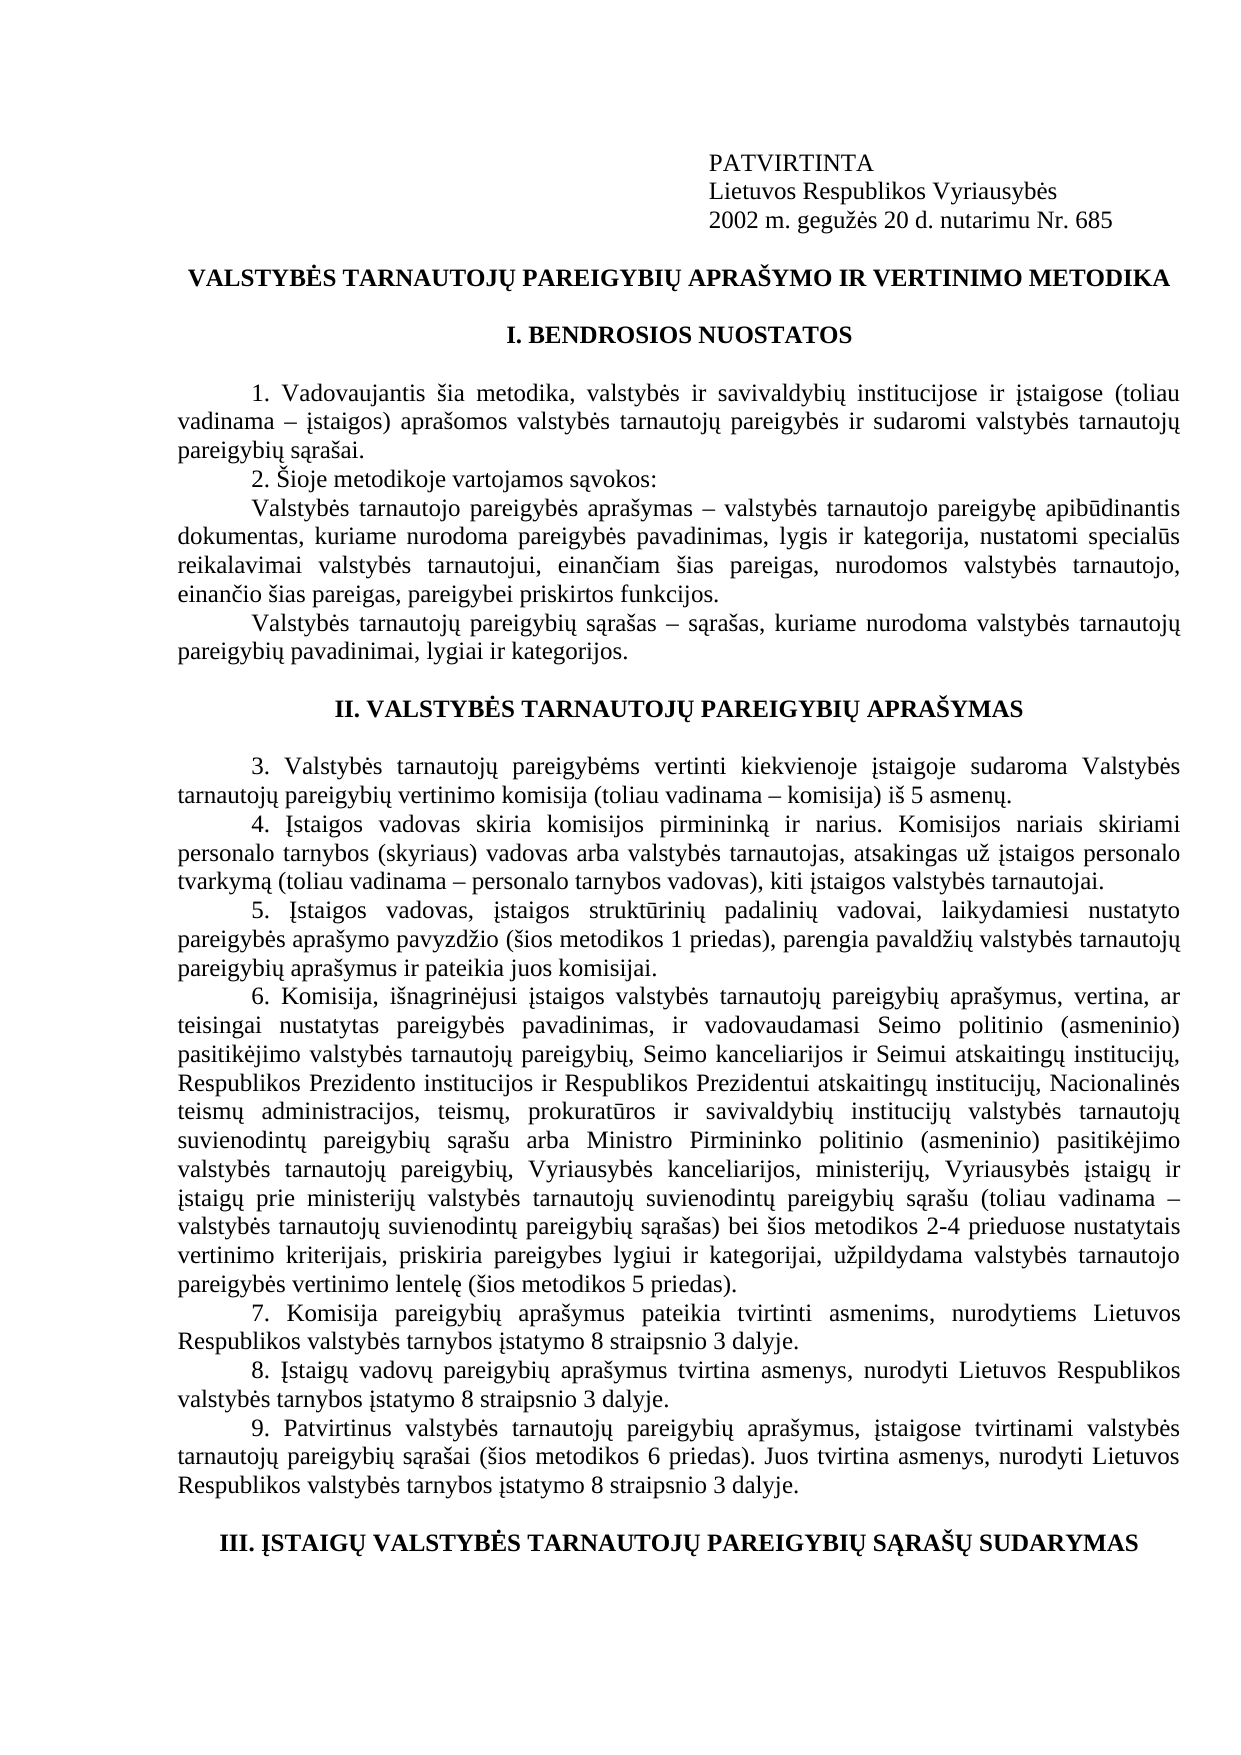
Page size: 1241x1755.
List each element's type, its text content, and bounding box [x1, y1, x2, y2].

text PATVIRTINTA [177, 148, 1181, 176]
text I. BENDROSIOS NUOSTATOS [177, 320, 1181, 349]
text 1. Vadovaujantis šia metodika, valstybės ir savivaldybių institucijose ir įstaigose (toliau vadinama – įstaigos) aprašomos valstybės tarnautojų pareigybės ir sudaromi valstybės tarnautojų pareigybių sąrašai. [177, 378, 1181, 464]
text 6. Komisija, išnagrinėjusi įstaigos valstybės tarnautojų pareigybių aprašymus, vertina, ar teisingai nustatytas pareigybės pavadinimas, ir vadovaudamasi Seimo politinio (asmeninio) pasitikėjimo valstybės tarnautojų pareigybių, Seimo kanceliarijos ir Seimui atskaitingų institucijų, Respublikos Prezidento institucijos ir Respublikos Prezidentui atskaitingų institucijų, Nacionalinės teismų administracijos, teismų, prokuratūros ir savivaldybių institucijų valstybės tarnautojų suvienodintų pareigybių sąrašu arba Ministro Pirmininko politinio (asmeninio) pasitikėjimo valstybės tarnautojų pareigybių, Vyriausybės kanceliarijos, ministerijų, Vyriausybės įstaigų ir įstaigų prie ministerijų valstybės tarnautojų suvienodintų pareigybių sąrašu (toliau vadinama – valstybės tarnautojų suvienodintų pareigybių sąrašas) bei šios metodikos 2-4 prieduose nustatytais vertinimo kriterijais, priskiria pareigybes lygiui ir kategorijai, užpildydama valstybės tarnautojo pareigybės vertinimo lentelę (šios metodikos 5 priedas). [177, 981, 1181, 1298]
text 7. Komisija pareigybių aprašymus pateikia tvirtinti asmenims, nurodytiems Lietuvos Respublikos valstybės tarnybos įstatymo 8 straipsnio 3 dalyje. [177, 1298, 1181, 1355]
text VALSTYBĖS TARNAUTOJŲ PAREIGYBIŲ APRAŠYMO IR VERTINIMO METODIKA [177, 263, 1181, 291]
text III. ĮSTAIGŲ VALSTYBĖS TARNAUTOJŲ PAREIGYBIŲ SĄRAŠŲ SUDARYMAS [177, 1528, 1181, 1556]
text Lietuvos Respublikos Vyriausybės [177, 176, 1181, 205]
text 5. Įstaigos vadovas, įstaigos struktūrinių padalinių vadovai, laikydamiesi nustatyto pareigybės aprašymo pavyzdžio (šios metodikos 1 priedas), parengia pavaldžių valstybės tarnautojų pareigybių aprašymus ir pateikia juos komisijai. [177, 895, 1181, 981]
text 4. Įstaigos vadovas skiria komisijos pirmininką ir narius. Komisijos nariais skiriami personalo tarnybos (skyriaus) vadovas arba valstybės tarnautojas, atsakingas už įstaigos personalo tvarkymą (toliau vadinama – personalo tarnybos vadovas), kiti įstaigos valstybės tarnautojai. [177, 809, 1181, 895]
text 8. Įstaigų vadovų pareigybių aprašymus tvirtina asmenys, nurodyti Lietuvos Respublikos valstybės tarnybos įstatymo 8 straipsnio 3 dalyje. [177, 1355, 1181, 1413]
text 2002 m. gegužės 20 d. nutarimu Nr. 685 [177, 205, 1181, 234]
text Valstybės tarnautojų pareigybių sąrašas – sąrašas, kuriame nurodoma valstybės tarnautojų pareigybių pavadinimai, lygiai ir kategorijos. [177, 608, 1181, 665]
text 9. Patvirtinus valstybės tarnautojų pareigybių aprašymus, įstaigose tvirtinami valstybės tarnautojų pareigybių sąrašai (šios metodikos 6 priedas). Juos tvirtina asmenys, nurodyti Lietuvos Respublikos valstybės tarnybos įstatymo 8 straipsnio 3 dalyje. [177, 1413, 1181, 1499]
text 3. Valstybės tarnautojų pareigybėms vertinti kiekvienoje įstaigoje sudaroma Valstybės tarnautojų pareigybių vertinimo komisija (toliau vadinama – komisija) iš 5 asmenų. [177, 751, 1181, 809]
text II. VALSTYBĖS TARNAUTOJŲ PAREIGYBIŲ APRAŠYMAS [177, 694, 1181, 723]
text Valstybės tarnautojo pareigybės aprašymas – valstybės tarnautojo pareigybę apibūdinantis dokumentas, kuriame nurodoma pareigybės pavadinimas, lygis ir kategorija, nustatomi specialūs reikalavimai valstybės tarnautojui, einančiam šias pareigas, nurodomos valstybės tarnautojo, einančio šias pareigas, pareigybei priskirtos funkcijos. [177, 493, 1181, 608]
text 2. Šioje metodikoje vartojamos sąvokos: [177, 464, 1181, 493]
